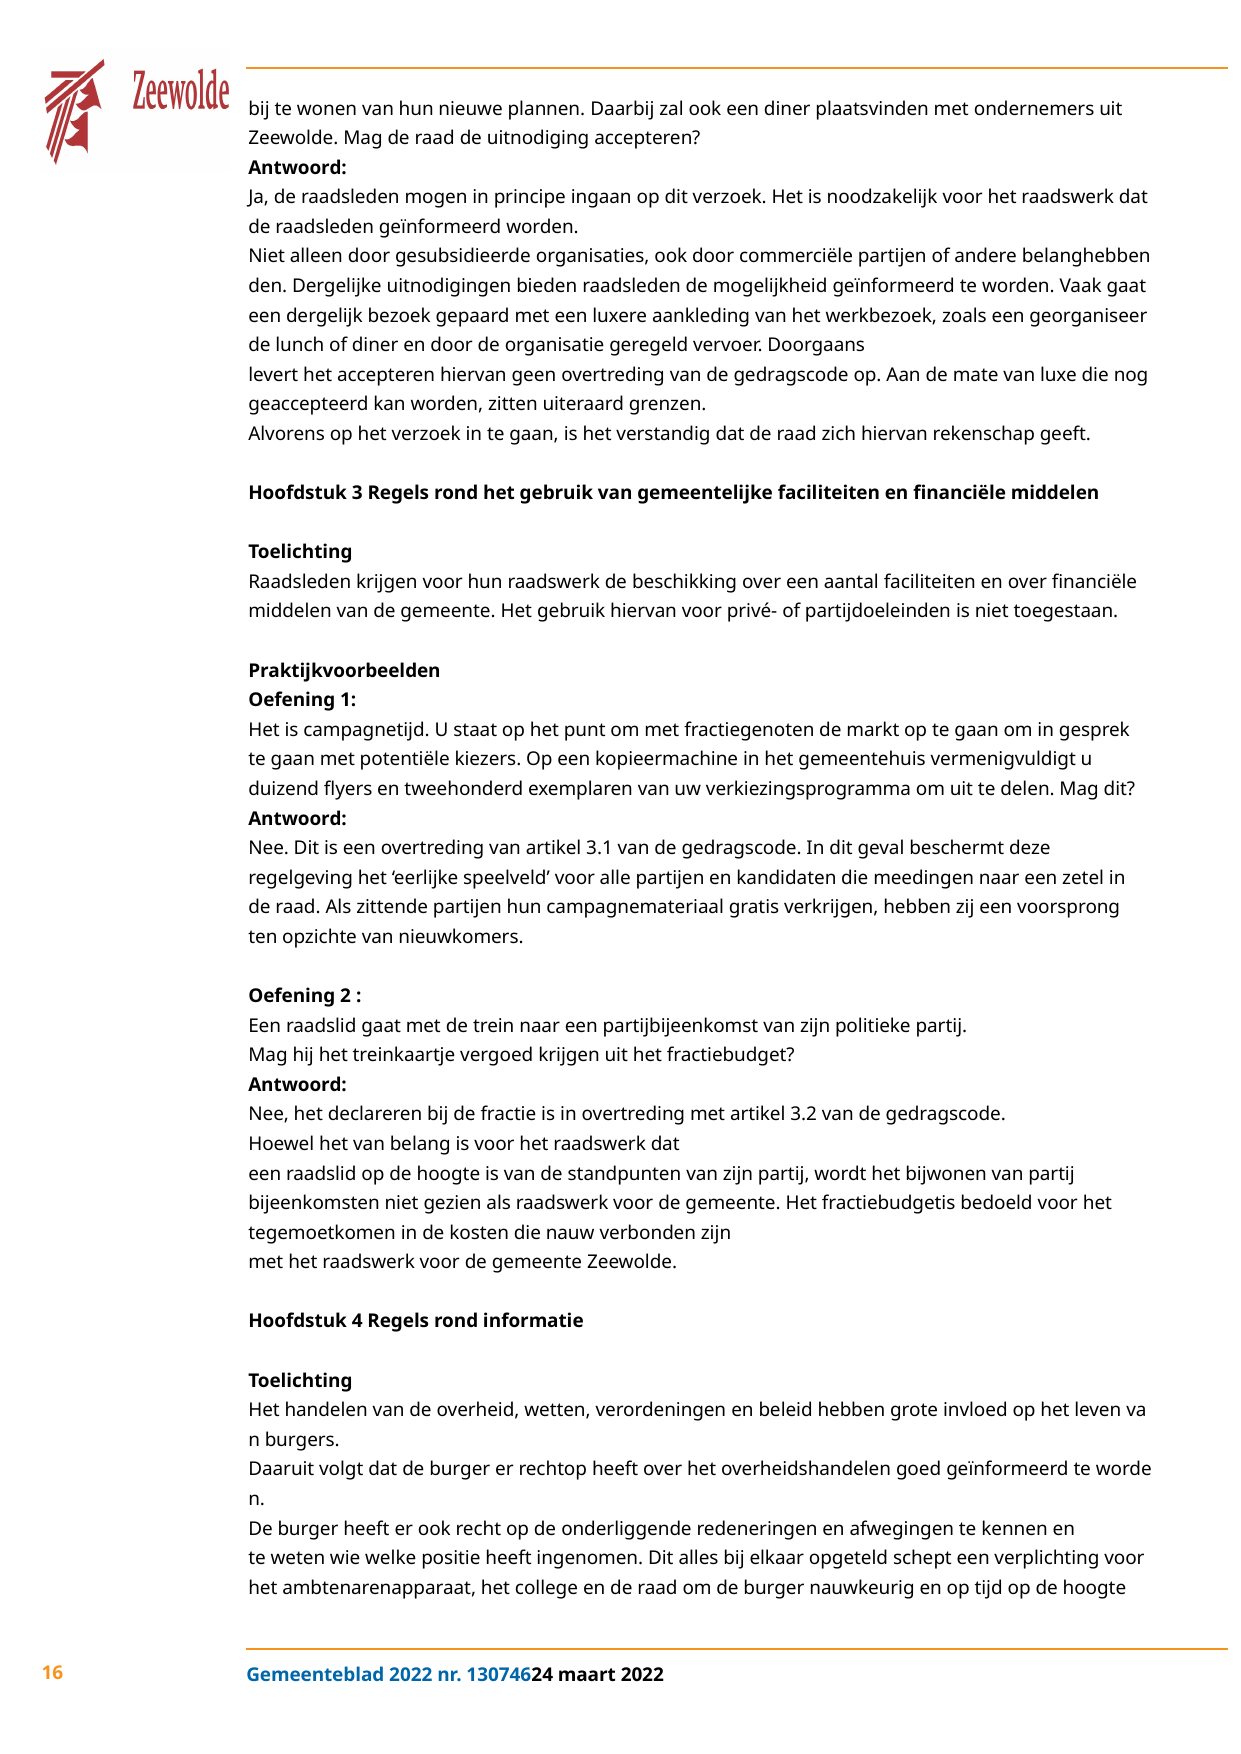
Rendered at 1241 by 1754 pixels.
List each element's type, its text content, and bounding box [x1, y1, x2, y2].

text Praktijkvoorbeelden [248, 657, 1152, 683]
text Toelichting [248, 538, 1152, 564]
text Nee, het declareren bij de fractie is in overtreding met artikel 3.2 van de gedragscode. [248, 1101, 1152, 1126]
text Hoofdstuk 3 Regels rond het gebruik van gemeentelijke faciliteiten en financiële middelen [248, 479, 1152, 505]
text Het handelen van de overheid, wetten, verordeningen en beleid hebben grote invloed op het leven van burgers. [248, 1396, 1152, 1452]
text Nee. Dit is een overtreding van artikel 3.1 van de gedragscode. In dit geval beschermt deze regelgeving het ‘eerlijke speelveld’ voor alle partijen en kandidaten die meedingen naar een zetel in de raad. Als zittende partijen hun campagnemateriaal gratis verkrijgen, hebben zij een voorsprong ten opzichte van nieuwkomers. [248, 834, 1152, 949]
text Mag hij het treinkaartje vergoed krijgen uit het fractiebudget? [248, 1041, 1152, 1067]
picture [41, 47, 231, 172]
text bij te wonen van hun nieuwe plannen. Daarbij zal ook een diner plaatsvinden met ondernemers uit Zeewolde. Mag de raad de uitnodiging accepteren? [248, 95, 1152, 150]
text Alvorens op het verzoek in te gaan, is het verstandig dat de raad zich hiervan rekenschap geeft. [248, 420, 1152, 446]
text Hoewel het van belang is voor het raadswerk dat een raadslid op de hoogte is van de standpunten van zijn partij, wordt het bijwonen van partij bijeenkomsten niet gezien als raadswerk voor de gemeente. Het fractiebudgetis bedoeld voor het tegemoetkomen in de kosten die nauw verbonden zijn met het raadswerk voor de gemeente Zeewolde. [248, 1130, 1152, 1274]
text Een raadslid gaat met de trein naar een partijbijeenkomst van zijn politieke partij. [248, 1012, 1152, 1038]
text Antwoord: [248, 805, 1152, 831]
text Raadsleden krijgen voor hun raadswerk de beschikking over een aantal faciliteiten en over financiële middelen van de gemeente. Het gebruik hiervan voor privé- of partijdoeleinden is niet toegestaan. [248, 568, 1152, 623]
text De burger heeft er ook recht op de onderliggende redeneringen en afwegingen te kennen en te weten wie welke positie heeft ingenomen. Dit alles bij elkaar opgeteld schept een verplichting voor het ambtenarenapparaat, het college en de raad om de burger nauwkeurig en op tijd op de hoogte [248, 1515, 1152, 1600]
text Oefening 1: [248, 686, 1152, 712]
text Toelichting [248, 1367, 1152, 1393]
text Antwoord: [248, 1071, 1152, 1097]
text Ja, de raadsleden mogen in principe ingaan op dit verzoek. Het is noodzakelijk voor het raadswerk dat de raadsleden geïnformeerd worden. [248, 183, 1152, 239]
text Antwoord: [248, 154, 1152, 180]
text Niet alleen door gesubsidieerde organisaties, ook door commerciële partijen of andere belanghebbenden. Dergelijke uitnodigingen bieden raadsleden de mogelijkheid geïnformeerd te worden. Vaak gaat een dergelijk bezoek gepaard met een luxere aankleding van het werkbezoek, zoals een georganiseerde lunch of diner en door de organisatie geregeld vervoer. Doorgaans levert het accepteren hiervan geen overtreding van de gedragscode op. Aan de mate van luxe die nog geaccepteerd kan worden, zitten uiteraard grenzen. [248, 243, 1152, 416]
text Oefening 2 : [248, 982, 1152, 1008]
text Hoofdstuk 4 Regels rond informatie [248, 1308, 1152, 1333]
text Het is campagnetijd. U staat op het punt om met fractiegenoten de markt op te gaan om in gesprek te gaan met potentiële kiezers. Op een kopieermachine in het gemeentehuis vermenigvuldigt u duizend flyers en tweehonderd exemplaren van uw verkiezingsprogramma om uit te delen. Mag dit? [248, 716, 1152, 801]
text Daaruit volgt dat de burger er rechtop heeft over het overheidshandelen goed geïnformeerd te worden. [248, 1456, 1152, 1511]
